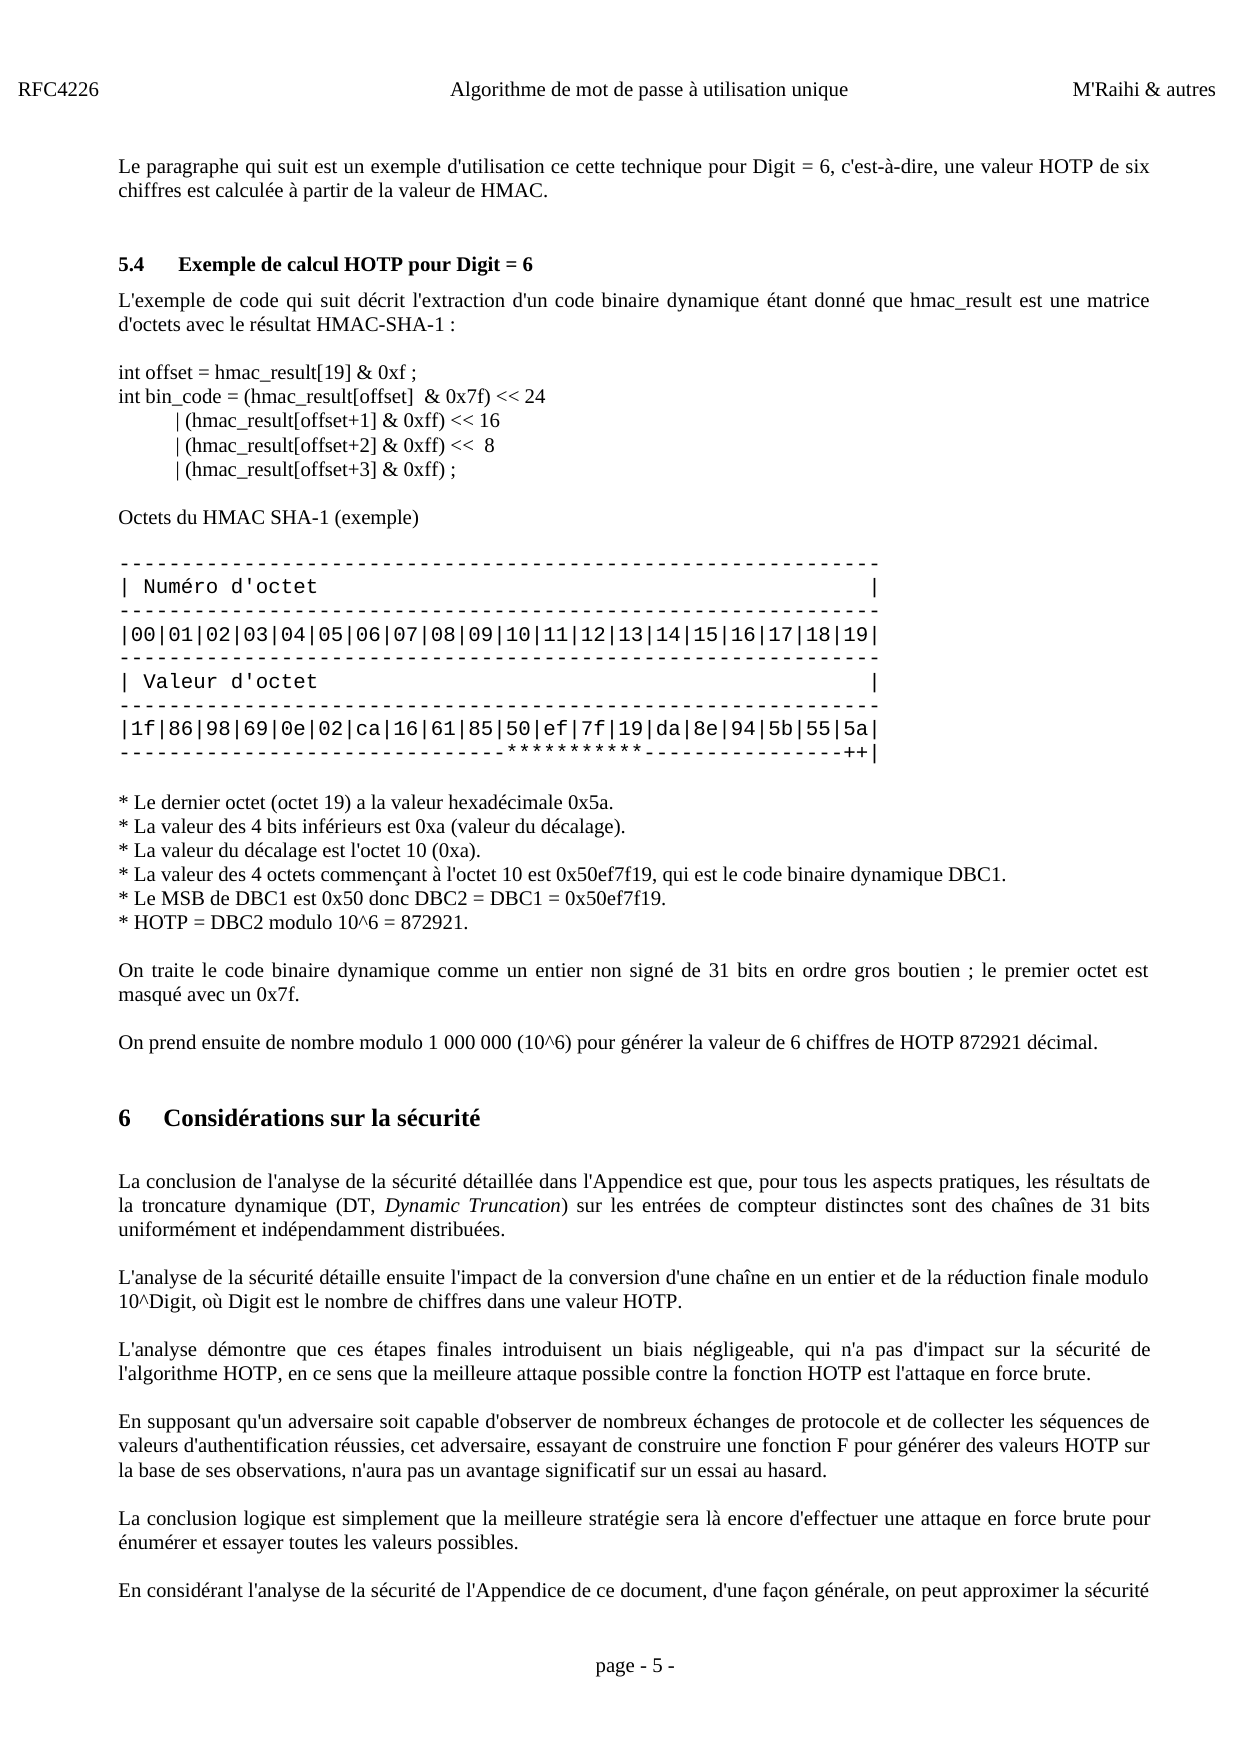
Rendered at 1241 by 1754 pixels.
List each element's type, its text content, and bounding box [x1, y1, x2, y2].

text L'exemple de code qui suit décrit l'extraction d'un code binaire dynamique étant donné que hmac_result est une matrice d'octets avec le résultat HMAC-SHA-1 : [118, 288, 1152, 336]
text ------------------------------------------------------------- [118, 695, 1152, 718]
text * La valeur des 4 bits inférieurs est 0xa (valeur du décalage). [118, 814, 1152, 838]
text On prend ensuite de nombre modulo 1 000 000 (10^6) pour générer la valeur de 6 chiffres de HOTP 872921 décimal. [118, 1030, 1152, 1054]
text | (hmac_result[offset+2] & 0xff) << 8 [118, 432, 1152, 457]
text La conclusion de l'analyse de la sécurité détaillée dans l'Appendice est que, pour tous les aspects pratiques, les résultats de la troncature dynamique (DT, Dynamic Truncation) sur les entrées de compteur distinctes sont des chaînes de 31 bits uniformément et indépendamment distribuées. [118, 1169, 1152, 1241]
text * La valeur du décalage est l'octet 10 (0xa). [118, 838, 1152, 862]
text Octets du HMAC SHA-1 (exemple) [118, 505, 1152, 529]
text On traite le code binaire dynamique comme un entier non signé de 31 bits en ordre gros boutien ; le premier octet est masqué avec un 0x7f. [118, 958, 1152, 1006]
text |00|01|02|03|04|05|06|07|08|09|10|11|12|13|14|15|16|17|18|19| [118, 624, 1152, 647]
text La conclusion logique est simplement que la meilleure stratégie sera là encore d'effectuer une attaque en force brute pour énumérer et essayer toutes les valeurs possibles. [118, 1506, 1152, 1554]
text En supposant qu'un adversaire soit capable d'observer de nombreux échanges de protocole et de collecter les séquences de valeurs d'authentification réussies, cet adversaire, essayant de construire une fonction F pour générer des valeurs HOTP sur la base de ses observations, n'aura pas un avantage significatif sur un essai au hasard. [118, 1409, 1152, 1482]
text | Numéro d'octet | [118, 576, 1152, 600]
text * La valeur des 4 octets commençant à l'octet 10 est 0x50ef7f19, qui est le code binaire dynamique DBC1. [118, 862, 1152, 886]
text int bin_code = (hmac_result[offset] & 0x7f) << 24 [118, 384, 1152, 408]
text L'analyse de la sécurité détaille ensuite l'impact de la conversion d'une chaîne en un entier et de la réduction finale modulo 10^Digit, où Digit est le nombre de chiffres dans une valeur HOTP. [118, 1265, 1152, 1313]
subtitle 5.4 Exemple de calcul HOTP pour Digit = 6 [118, 252, 1152, 276]
text ------------------------------------------------------------- [118, 553, 1152, 576]
text En considérant l'analyse de la sécurité de l'Appendice de ce document, d'une façon générale, on peut approximer la sécurité [118, 1578, 1152, 1602]
text * Le MSB de DBC1 est 0x50 donc DBC2 = DBC1 = 0x50ef7f19. [118, 886, 1152, 910]
text * Le dernier octet (octet 19) a la valeur hexadécimale 0x5a. [118, 790, 1152, 814]
text ------------------------------------------------------------- [118, 600, 1152, 624]
text ------------------------------------------------------------- [118, 647, 1152, 671]
text |1f|86|98|69|0e|02|ca|16|61|85|50|ef|7f|19|da|8e|94|5b|55|5a| [118, 718, 1152, 742]
text | Valeur d'octet | [118, 671, 1152, 695]
text -------------------------------***********----------------++| [118, 742, 1152, 766]
text * HOTP = DBC2 modulo 10^6 = 872921. [118, 910, 1152, 934]
text L'analyse démontre que ces étapes finales introduisent un biais négligeable, qui n'a pas d'impact sur la sécurité de l'algorithme HOTP, en ce sens que la meilleure attaque possible contre la fonction HOTP est l'attaque en force brute. [118, 1337, 1152, 1385]
text int offset = hmac_result[19] & 0xf ; [118, 360, 1152, 384]
text | (hmac_result[offset+3] & 0xff) ; [118, 457, 1152, 481]
text Le paragraphe qui suit est un exemple d'utilisation ce cette technique pour Digit = 6, c'est-à-dire, une valeur HOTP de six chiffres est calculée à partir de la valeur de HMAC. [118, 154, 1152, 202]
text | (hmac_result[offset+1] & 0xff) << 16 [118, 408, 1152, 432]
subtitle 6 Considérations sur la sécurité [118, 1103, 1152, 1132]
